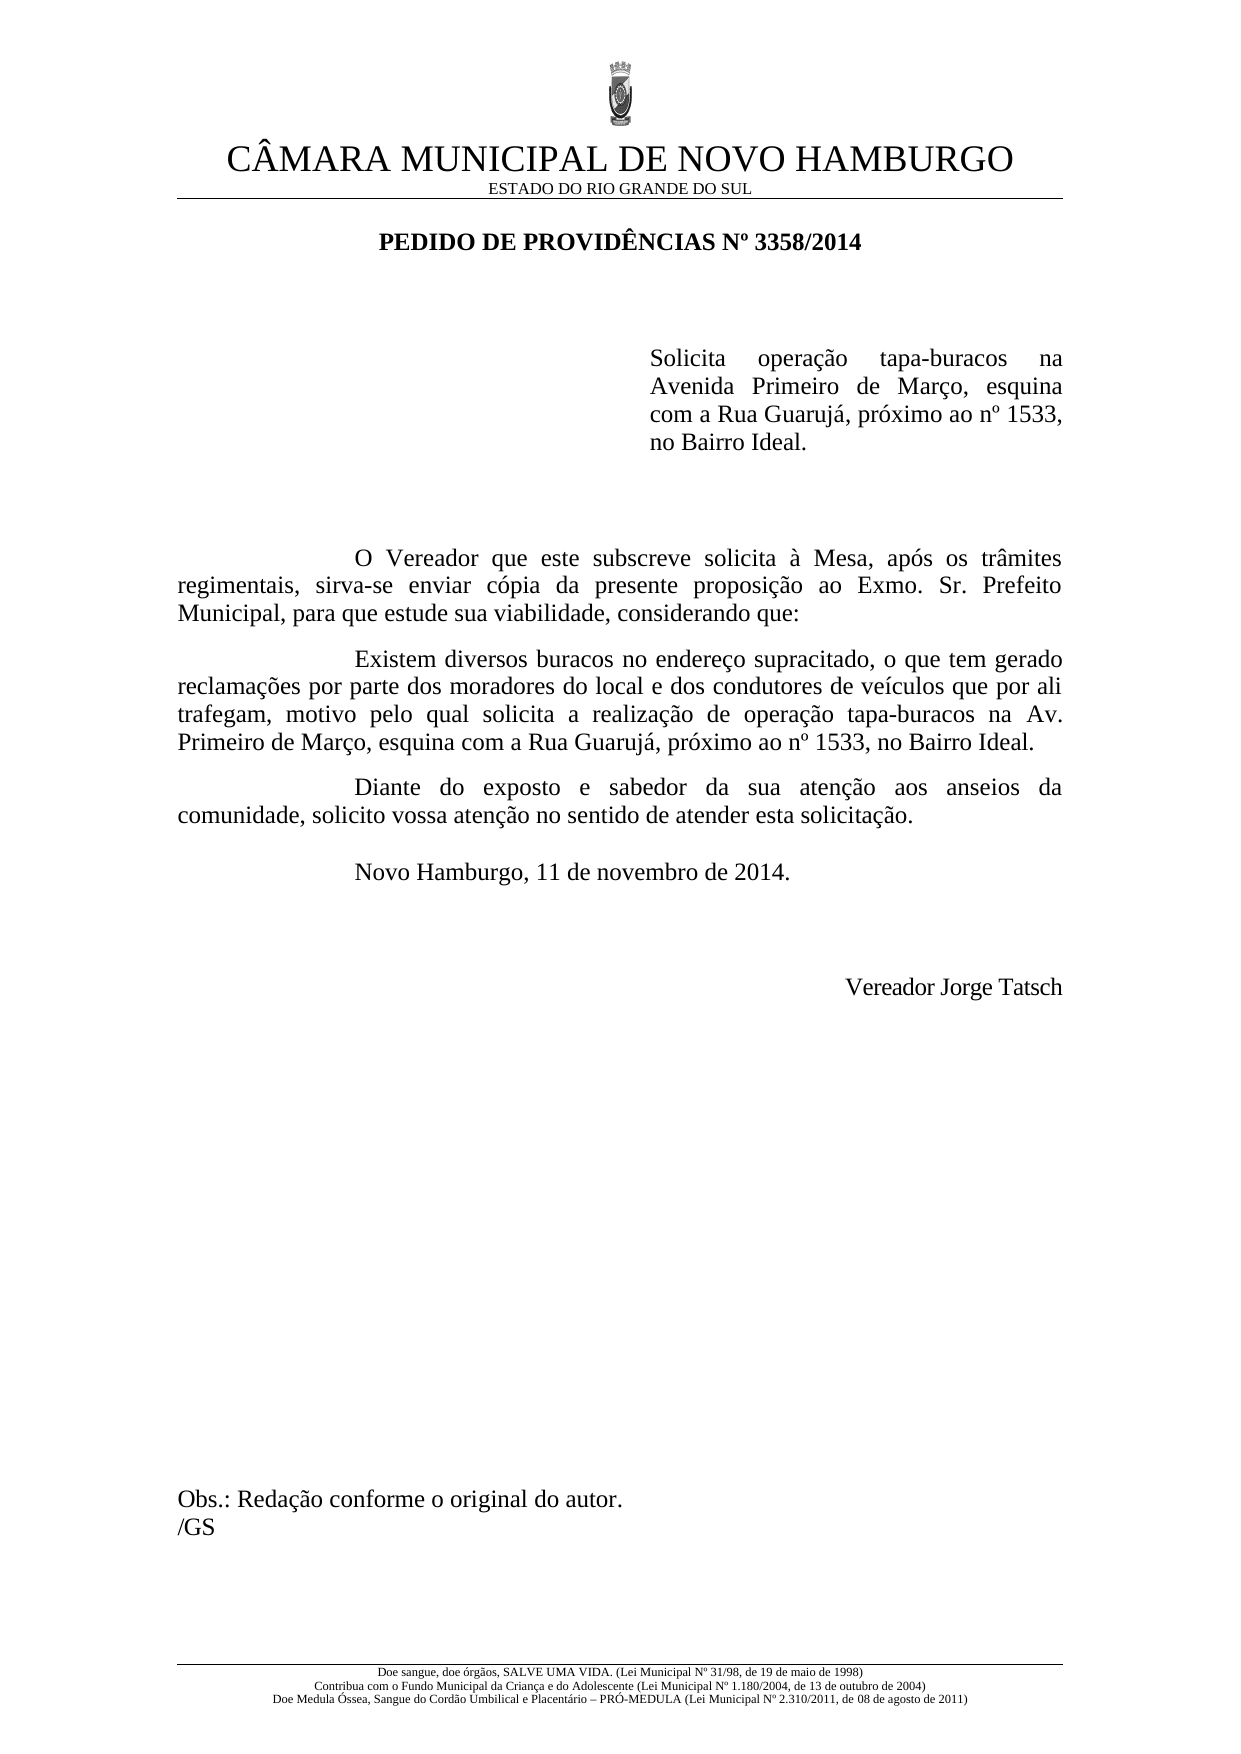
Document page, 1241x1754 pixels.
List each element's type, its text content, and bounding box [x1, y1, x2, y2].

text /GS [177, 1513, 1063, 1541]
text Obs.: Redação conforme o original do autor. [177, 1486, 1063, 1513]
text Existem diversos buracos no endereço supracitado, o que tem gerado reclamações por parte dos moradores do local e dos condutores de veículos que por ali trafegam, motivo pelo qual solicita a realização de operação tapa-buracos na Av. Primeiro de Março, esquina com a Rua Guarujá, próximo ao nº 1533, no Bairro Ideal. [177, 645, 1063, 756]
text O Vereador que este subscreve solicita à Mesa, após os trâmites regimentais, sirva-se enviar cópia da presente proposição ao Exmo. Sr. Prefeito Municipal, para que estude sua viabilidade, considerando que: [177, 544, 1063, 627]
text Diante do exposto e sabedor da sua atenção aos anseios da comunidade, solicito vossa atenção no sentido de atender esta solicitação. [177, 773, 1063, 829]
text PEDIDO DE PROVIDÊNCIAS Nº 3358/2014 [177, 228, 1063, 256]
text Vereador Jorge Tatsch [177, 973, 1063, 1000]
text Novo Hamburgo, 11 de novembro de 2014. [177, 858, 1063, 886]
text Solicita operação tapa-buracos na Avenida Primeiro de Março, esquina com a Rua Guarujá, próximo ao nº 1533, no Bairro Ideal. [649, 344, 1063, 455]
